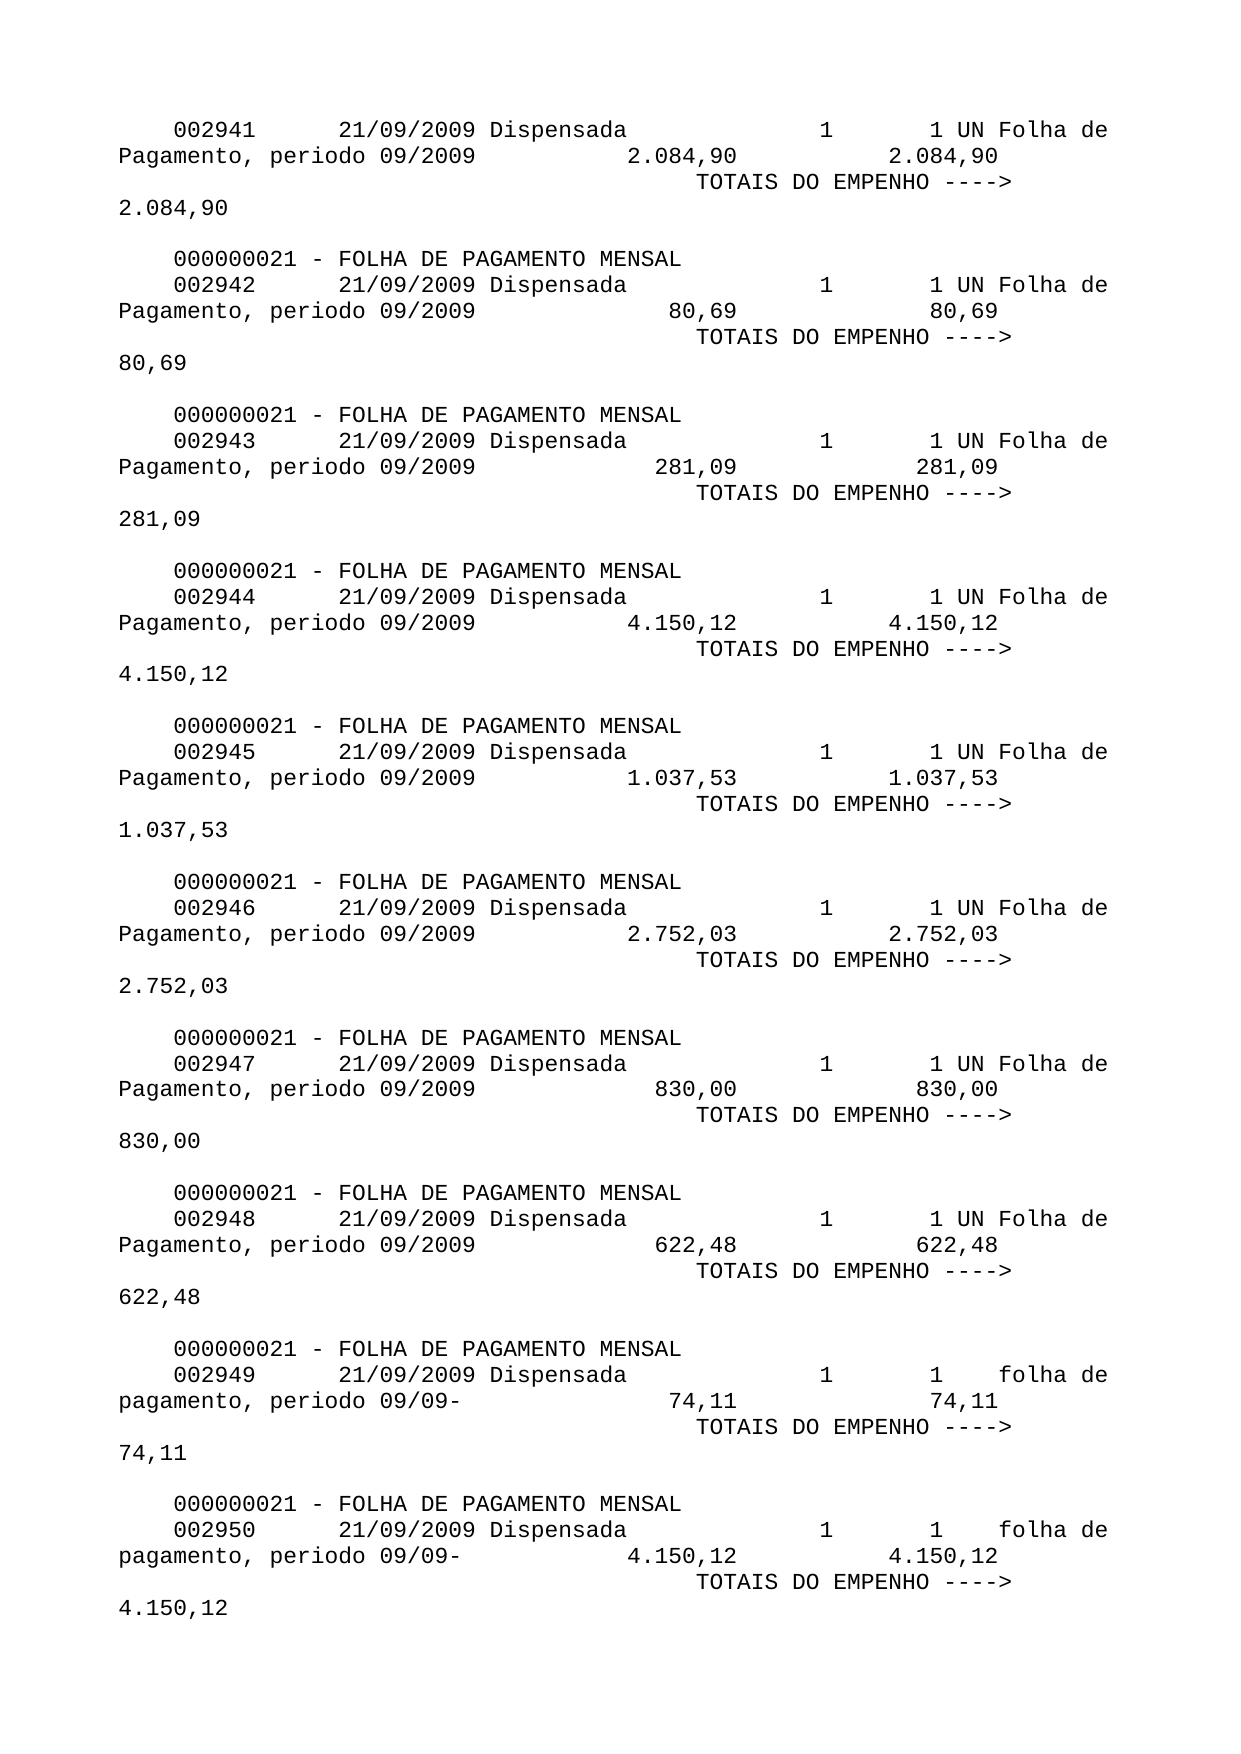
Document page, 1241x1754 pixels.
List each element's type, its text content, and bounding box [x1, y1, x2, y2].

text 002947 21/09/2009 Dispensada 1 1 UN Folha de Pagamento, periodo 09/2009 830,00 830,00 [118, 1052, 1122, 1104]
text 000000021 - FOLHA DE PAGAMENTO MENSAL [118, 248, 1122, 274]
text 002946 21/09/2009 Dispensada 1 1 UN Folha de Pagamento, periodo 09/2009 2.752,03 2.752,03 [118, 896, 1122, 948]
text 000000021 - FOLHA DE PAGAMENTO MENSAL [118, 1337, 1122, 1363]
text 000000021 - FOLHA DE PAGAMENTO MENSAL [118, 1493, 1122, 1519]
text 000000021 - FOLHA DE PAGAMENTO MENSAL [118, 715, 1122, 741]
text TOTAIS DO EMPENHO ----> 2.084,90 [118, 170, 1122, 222]
text 002942 21/09/2009 Dispensada 1 1 UN Folha de Pagamento, periodo 09/2009 80,69 80,69 [118, 274, 1122, 326]
text 002950 21/09/2009 Dispensada 1 1 folha de pagamento, periodo 09/09- 4.150,12 4.150,12 [118, 1519, 1122, 1571]
text 000000021 - FOLHA DE PAGAMENTO MENSAL [118, 403, 1122, 429]
text 002941 21/09/2009 Dispensada 1 1 UN Folha de Pagamento, periodo 09/2009 2.084,90 2.084,90 [118, 118, 1122, 170]
text 002948 21/09/2009 Dispensada 1 1 UN Folha de Pagamento, periodo 09/2009 622,48 622,48 [118, 1207, 1122, 1259]
text 002943 21/09/2009 Dispensada 1 1 UN Folha de Pagamento, periodo 09/2009 281,09 281,09 [118, 429, 1122, 481]
text TOTAIS DO EMPENHO ----> 80,69 [118, 326, 1122, 377]
text 000000021 - FOLHA DE PAGAMENTO MENSAL [118, 1182, 1122, 1207]
text TOTAIS DO EMPENHO ----> 281,09 [118, 481, 1122, 533]
text TOTAIS DO EMPENHO ----> 74,11 [118, 1415, 1122, 1467]
text 002945 21/09/2009 Dispensada 1 1 UN Folha de Pagamento, periodo 09/2009 1.037,53 1.037,53 [118, 741, 1122, 792]
text TOTAIS DO EMPENHO ----> 830,00 [118, 1104, 1122, 1156]
text 000000021 - FOLHA DE PAGAMENTO MENSAL [118, 870, 1122, 896]
text TOTAIS DO EMPENHO ----> 2.752,03 [118, 948, 1122, 1000]
text TOTAIS DO EMPENHO ----> 622,48 [118, 1259, 1122, 1311]
text TOTAIS DO EMPENHO ----> 4.150,12 [118, 1571, 1122, 1622]
text 000000021 - FOLHA DE PAGAMENTO MENSAL [118, 1026, 1122, 1052]
text 002944 21/09/2009 Dispensada 1 1 UN Folha de Pagamento, periodo 09/2009 4.150,12 4.150,12 [118, 585, 1122, 637]
text 000000021 - FOLHA DE PAGAMENTO MENSAL [118, 559, 1122, 585]
text TOTAIS DO EMPENHO ----> 4.150,12 [118, 637, 1122, 689]
text TOTAIS DO EMPENHO ----> 1.037,53 [118, 792, 1122, 844]
text 002949 21/09/2009 Dispensada 1 1 folha de pagamento, periodo 09/09- 74,11 74,11 [118, 1363, 1122, 1415]
